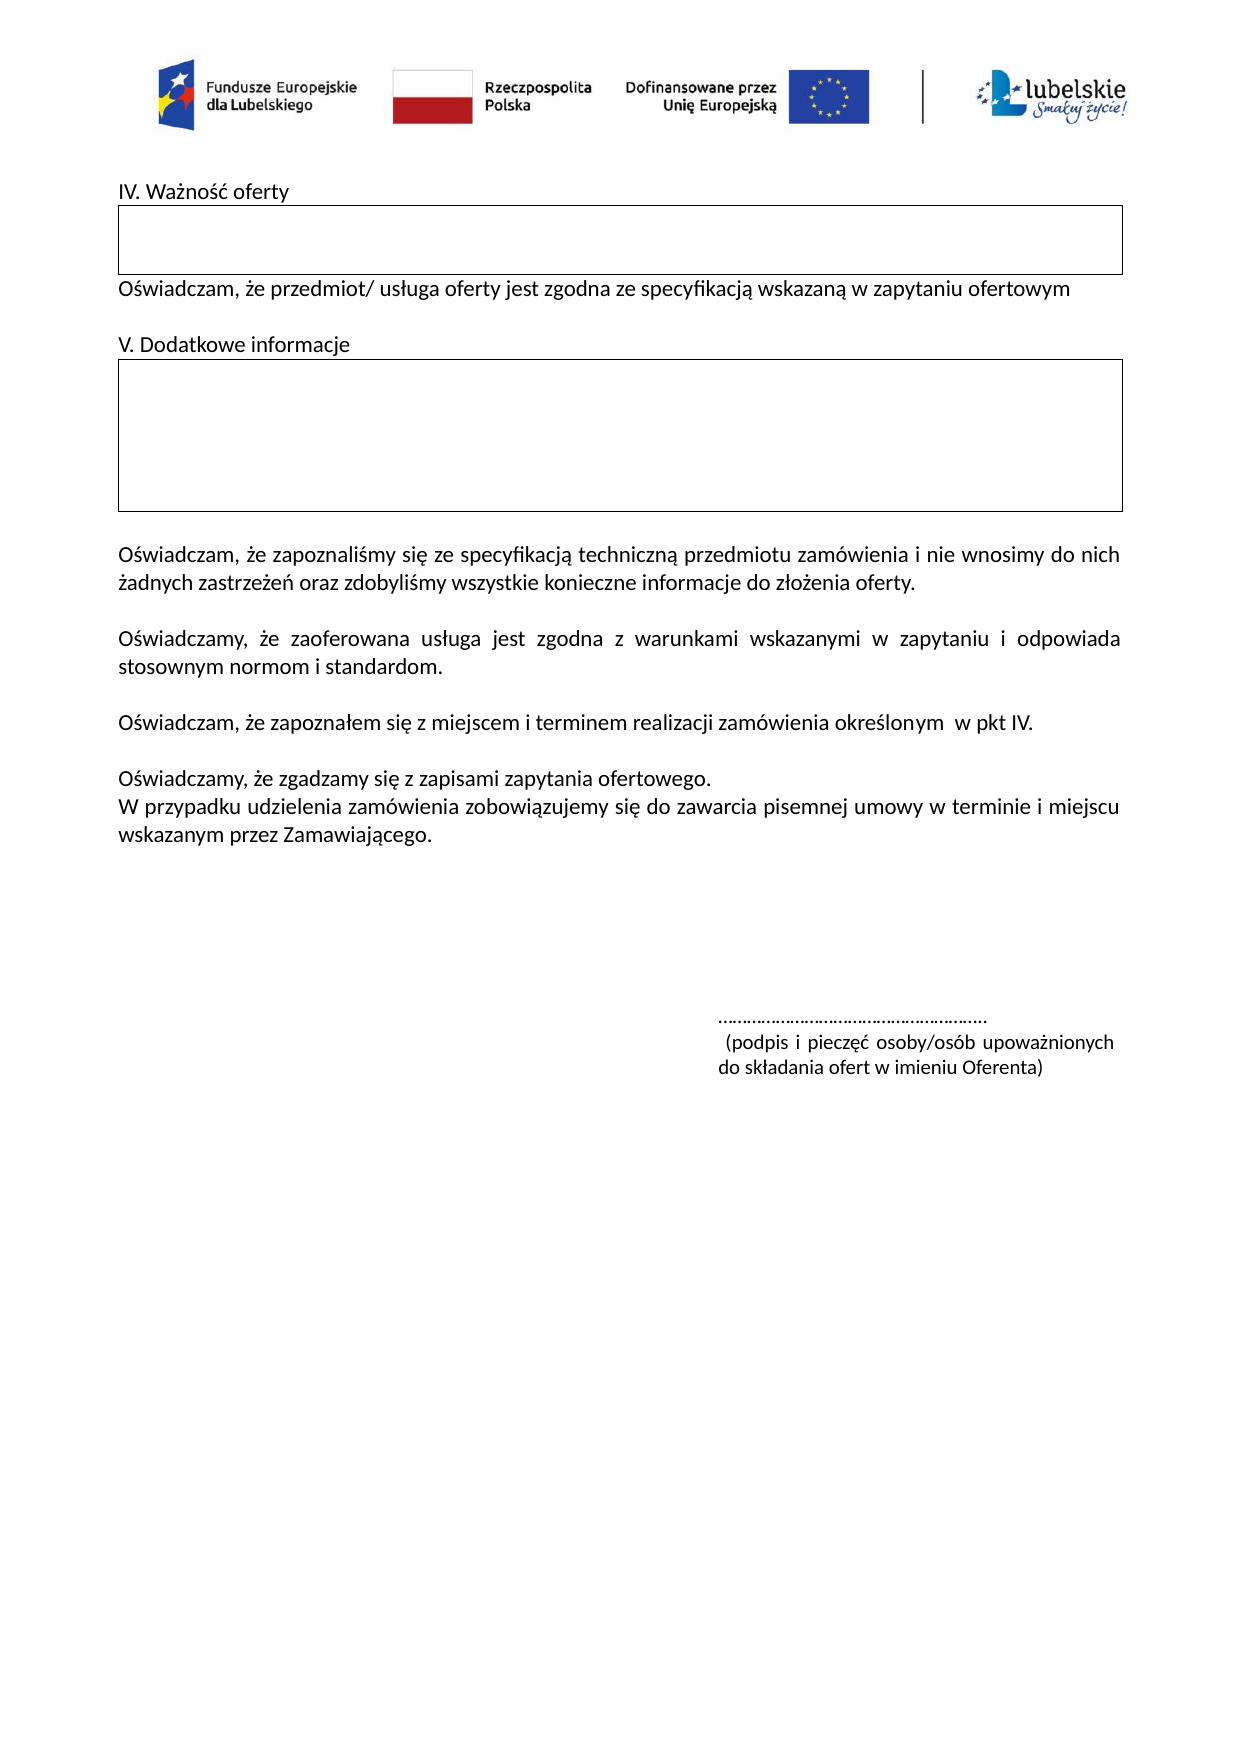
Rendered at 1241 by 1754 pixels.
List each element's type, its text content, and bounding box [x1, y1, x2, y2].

text Oświadczam, że przedmiot/ usługa oferty jest zgodna ze specyfikacją wskazaną w zapytaniu ofertowym [118, 275, 1122, 303]
text Oświadczam, że zapoznaliśmy się ze specyfikacją techniczną przedmiotu zamówienia i nie wnosimy do nich żadnych zastrzeżeń oraz zdobyliśmy wszystkie konieczne informacje do złożenia oferty. [118, 540, 1122, 596]
text V. Dodatkowe informacje [118, 331, 1122, 359]
text Oświadczamy, że zgadzamy się z zapisami zapytania ofertowego. [118, 764, 1122, 792]
table_header [119, 360, 1122, 511]
text W przypadku udzielenia zamówienia zobowiązujemy się do zawarcia pisemnej umowy w terminie i miejscu wskazanym przez Zamawiającego. [118, 792, 1122, 848]
table_header [119, 206, 1122, 273]
text (podpis i pieczęć osoby/osób upoważnionych do składania ofert w imieniu Oferenta) [118, 1029, 1122, 1080]
text IV. Ważność oferty [118, 177, 1122, 205]
text ……………………………………………….. [118, 1004, 1122, 1029]
picture [140, 41, 1145, 148]
text Oświadczam, że zapoznałem się z miejscem i terminem realizacji zamówienia określonym w pkt IV. [118, 708, 1122, 736]
text Oświadczamy, że zaoferowana usługa jest zgodna z warunkami wskazanymi w zapytaniu i odpowiada stosownym normom i standardom. [118, 624, 1122, 680]
